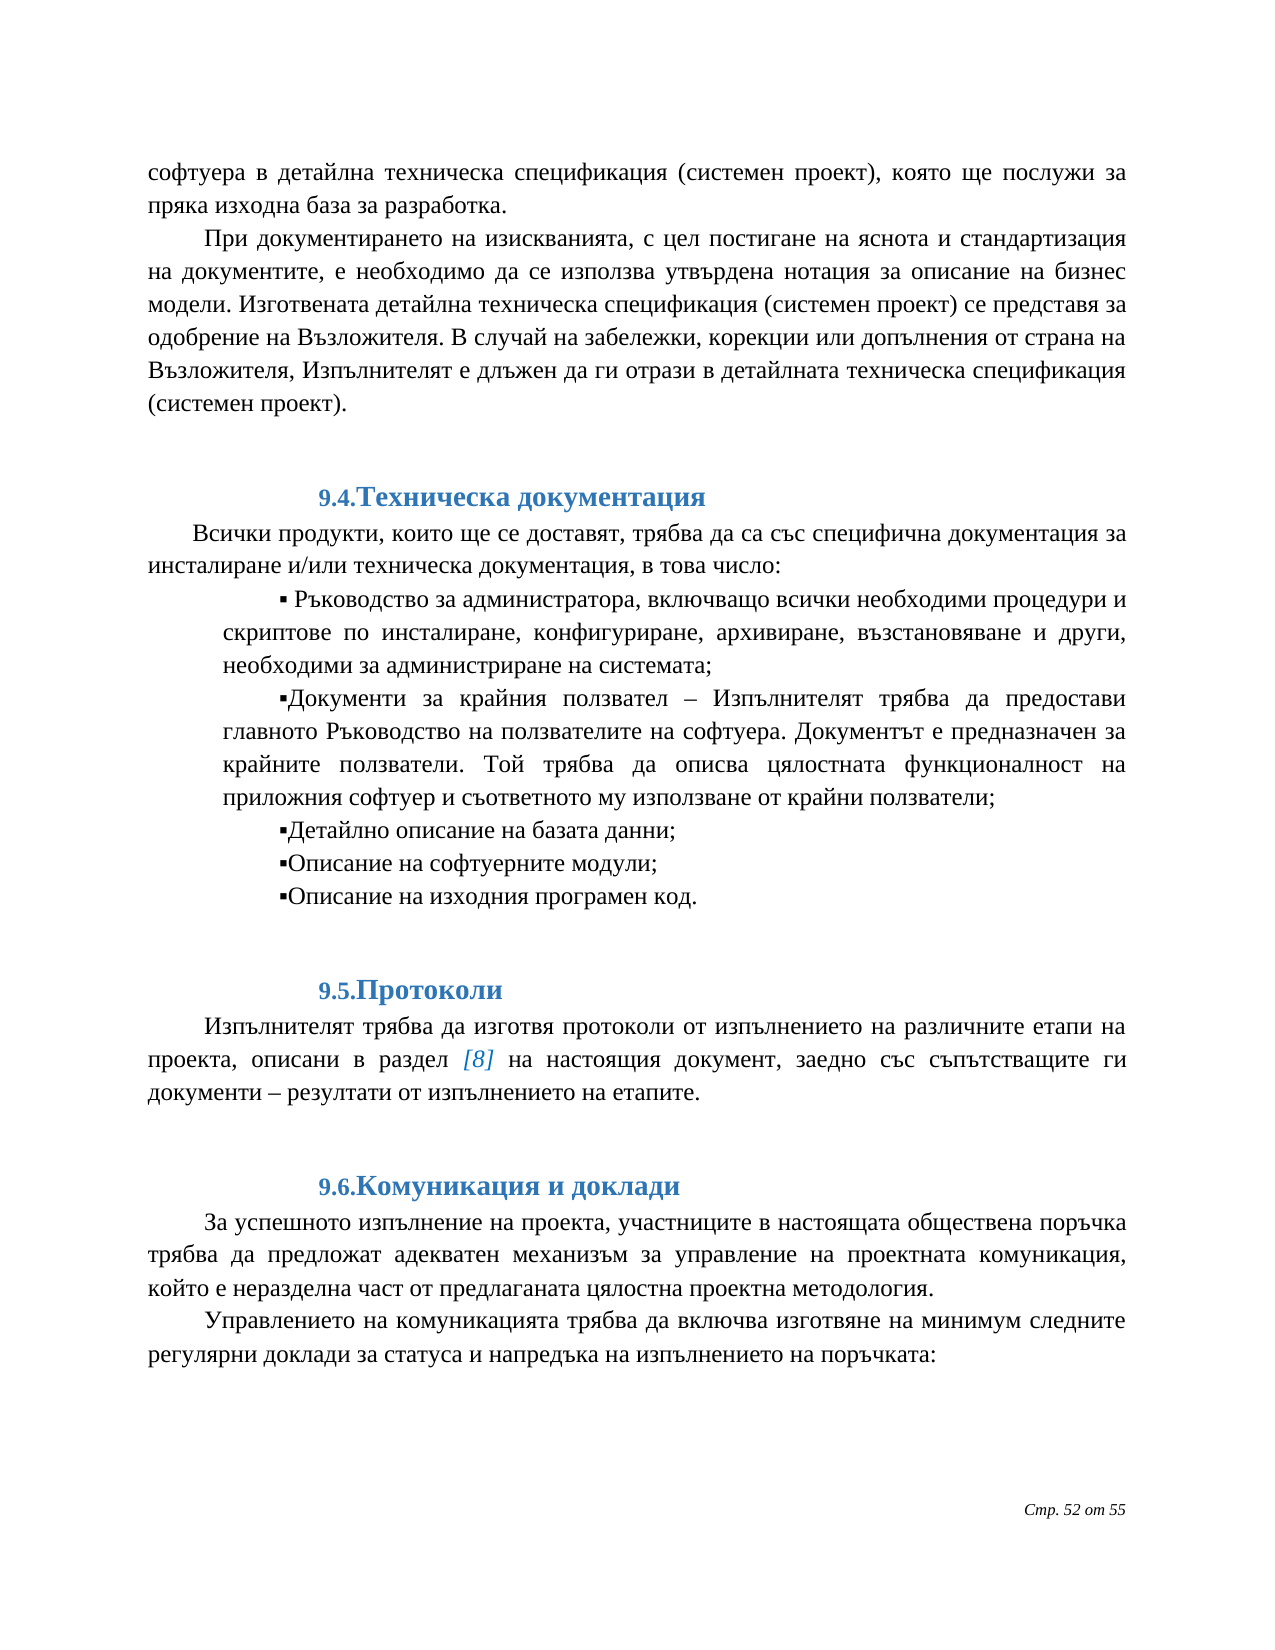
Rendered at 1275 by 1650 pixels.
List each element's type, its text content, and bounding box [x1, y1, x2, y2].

list Описание на изходния програмен код. [148, 881, 1127, 910]
text Управлението на комуникацията трябва да включва изготвяне на минимум следните регулярни доклади за статуса и напредъка на изпълнението на поръчката: [148, 1306, 1127, 1367]
list Документи за крайния ползвател – Изпълнителят трябва да предостави главното Ръководство на ползвателите на софтуера. Документът е предназначен за крайните ползватели. Той трябва да описва цялостната функционалност на приложния софтуер и съответното му използване от крайни ползватели; [148, 683, 1127, 811]
text При документирането на изискванията, с цел постигане на яснота и стандартизация на документите, е необходимо да се използва утвърдена нотация за описание на бизнес модели. Изготвената детайлна техническа спецификация (системен проект) се представя за одобрение на Възложителя. В случай на забележки, корекции или допълнения от страна на Възложителя, Изпълнителят е длъжен да ги отрази в детайлната техническа спецификация (системен проект). [148, 223, 1127, 417]
text Изпълнителят трябва да изготвя протоколи от изпълнението на различните етапи на проекта, описани в раздел [8] на настоящия документ, заедно със съпътстващите ги документи – резултати от изпълнението на етапите. [148, 1011, 1127, 1106]
subtitle Протоколи [192, 972, 1127, 1006]
subtitle Техническа документация [192, 479, 1127, 513]
list Описание на софтуерните модули; [148, 848, 1127, 877]
list Ръководство за администратора, включващо всички необходими процедури и скриптове по инсталиране, конфигуриране, архивиране, възстановяване и други, необходими за администриране на системата; [148, 584, 1127, 678]
text Всички продукти, които ще се доставят, трябва да са със специфична документация за инсталиране и/или техническа документация, в това число: [148, 518, 1127, 579]
subtitle Комуникация и доклади [192, 1168, 1127, 1202]
text софтуера в детайлна техническа спецификация (системен проект), която ще послужи за пряка изходна база за разработка. [148, 157, 1127, 219]
text За успешното изпълнение на проекта, участниците в настоящата обществена поръчка трябва да предложат адекватен механизъм за управление на проектната комуникация, който е неразделна част от предлаганата цялостна проектна методология. [148, 1207, 1127, 1301]
list Детайлно описание на базата данни; [148, 815, 1127, 844]
